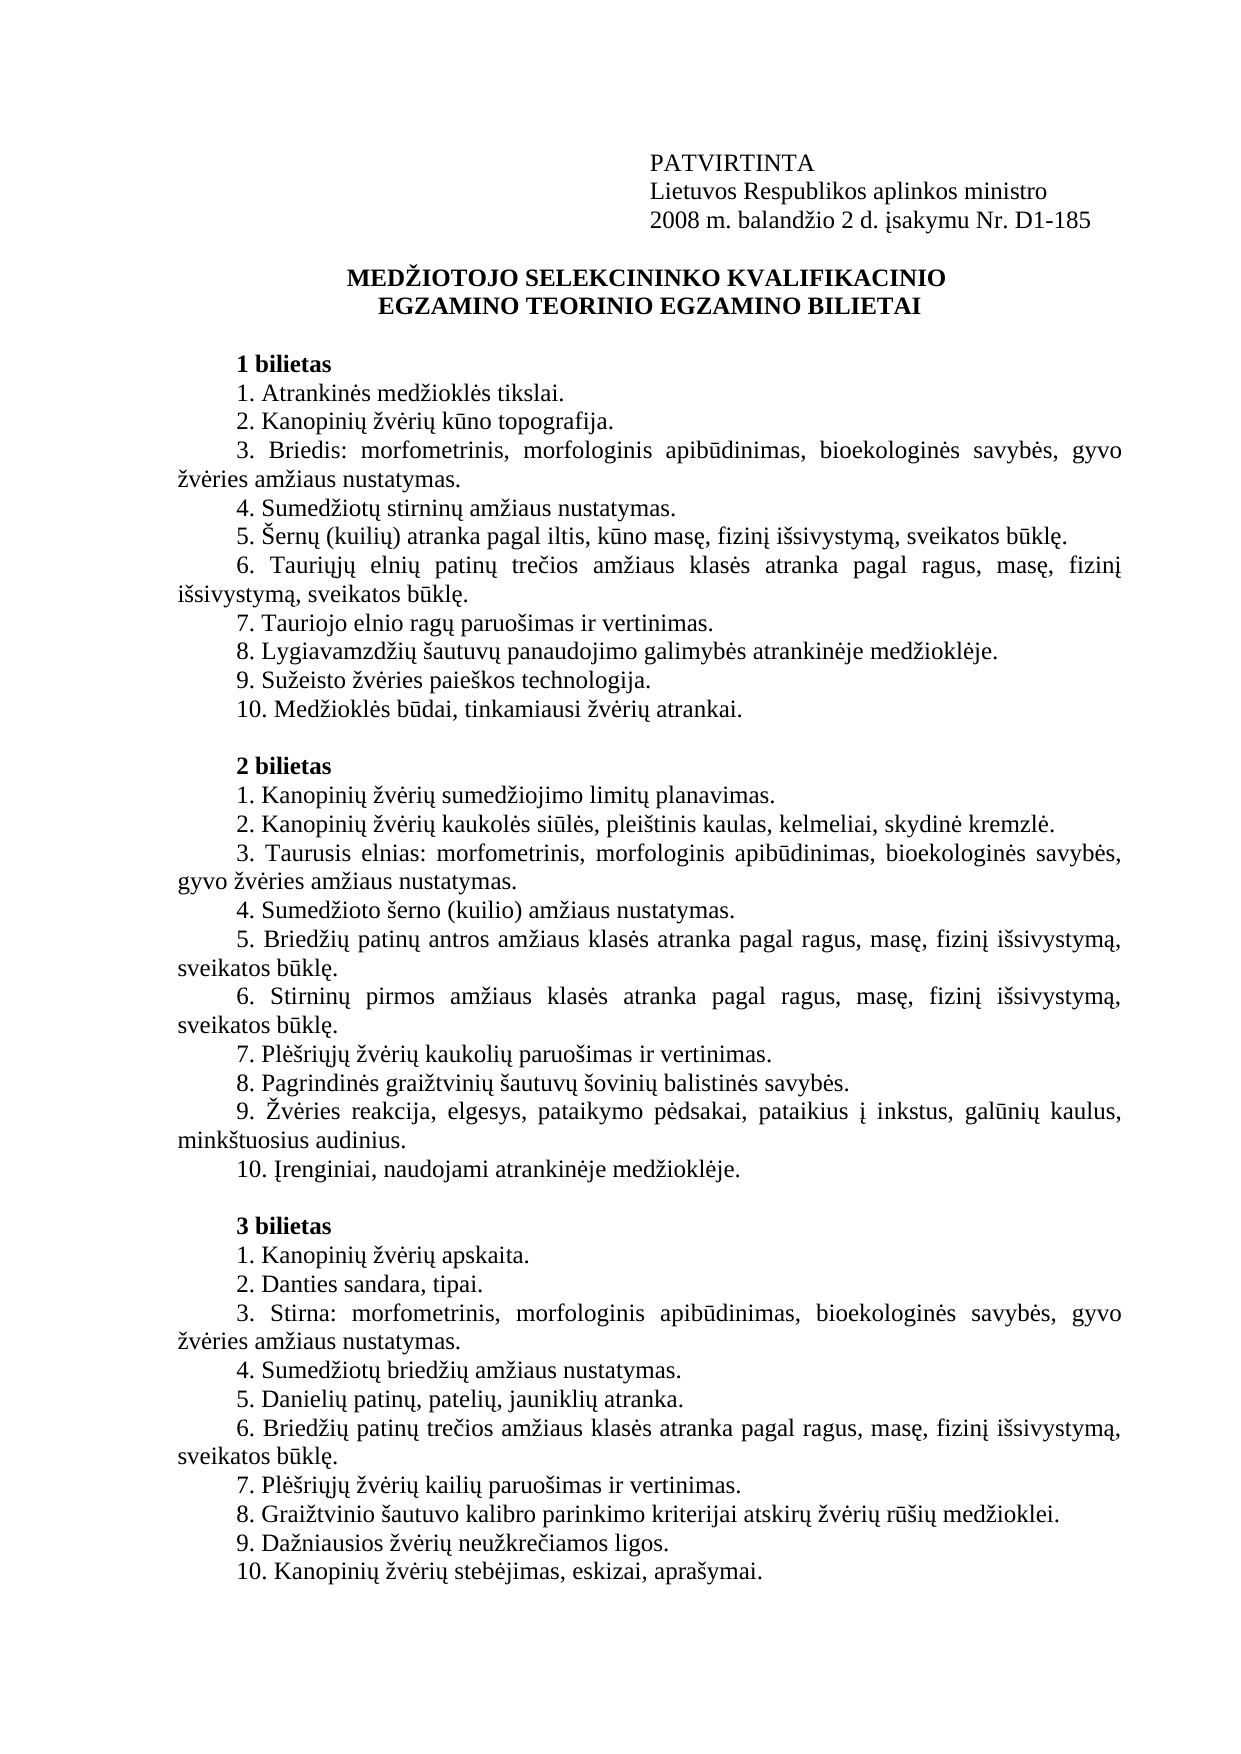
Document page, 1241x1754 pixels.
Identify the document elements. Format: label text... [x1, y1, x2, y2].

text 3. Briedis: morfometrinis, morfologinis apibūdinimas, bioekologinės savybės, gyvo žvėries amžiaus nustatymas. [177, 435, 1122, 493]
text 6. Stirninų pirmos amžiaus klasės atranka pagal ragus, masę, fizinį išsivystymą, sveikatos būklę. [177, 981, 1122, 1039]
text 7. Plėšriųjų žvėrių kailių paruošimas ir vertinimas. [177, 1470, 1122, 1499]
text 5. Danielių patinų, patelių, jauniklių atranka. [177, 1384, 1122, 1413]
text 6. Briedžių patinų trečios amžiaus klasės atranka pagal ragus, masę, fizinį išsivystymą, sveikatos būklę. [177, 1413, 1122, 1470]
text 7. Plėšriųjų žvėrių kaukolių paruošimas ir vertinimas. [177, 1039, 1122, 1068]
text 10. Kanopinių žvėrių stebėjimas, eskizai, aprašymai. [177, 1556, 1122, 1585]
text 3 bilietas [177, 1211, 1122, 1240]
text 6. Tauriųjų elnių patinų trečios amžiaus klasės atranka pagal ragus, masę, fizinį išsivystymą, sveikatos būklę. [177, 550, 1122, 608]
text 5. Šernų (kuilių) atranka pagal iltis, kūno masę, fizinį išsivystymą, sveikatos būklę. [177, 521, 1122, 550]
text PATVIRTINTA [649, 148, 1122, 176]
text 9. Dažniausios žvėrių neužkrečiamos ligos. [177, 1528, 1122, 1556]
text 9. Žvėries reakcija, elgesys, pataikymo pėdsakai, pataikius į inkstus, galūnių kaulus, minkštuosius audinius. [177, 1096, 1122, 1154]
text 1 bilietas [177, 349, 1122, 378]
text 5. Briedžių patinų antros amžiaus klasės atranka pagal ragus, masę, fizinį išsivystymą, sveikatos būklę. [177, 924, 1122, 981]
text 3. Stirna: morfometrinis, morfologinis apibūdinimas, bioekologinės savybės, gyvo žvėries amžiaus nustatymas. [177, 1298, 1122, 1355]
text 10. Įrenginiai, naudojami atrankinėje medžioklėje. [177, 1154, 1122, 1183]
text 8. Graižtvinio šautuvo kalibro parinkimo kriterijai atskirų žvėrių rūšių medžioklei. [177, 1499, 1122, 1528]
text 1. Kanopinių žvėrių apskaita. [177, 1240, 1122, 1269]
text MEDŽIOTOJO SELEKCININKO KVALIFIKACINIO EGZAMINO TEORINIO EGZAMINO BILIETAI [177, 263, 1122, 320]
text 8. Lygiavamzdžių šautuvų panaudojimo galimybės atrankinėje medžioklėje. [177, 636, 1122, 665]
text 4. Sumedžioto šerno (kuilio) amžiaus nustatymas. [177, 895, 1122, 924]
text 4. Sumedžiotų briedžių amžiaus nustatymas. [177, 1355, 1122, 1384]
text 1. Kanopinių žvėrių sumedžiojimo limitų planavimas. [177, 780, 1122, 809]
text 8. Pagrindinės graižtvinių šautuvų šovinių balistinės savybės. [177, 1068, 1122, 1096]
text 10. Medžioklės būdai, tinkamiausi žvėrių atrankai. [177, 694, 1122, 723]
text 1. Atrankinės medžioklės tikslai. [177, 378, 1122, 406]
text 2 bilietas [177, 751, 1122, 780]
text 2. Danties sandara, tipai. [177, 1269, 1122, 1298]
text 2. Kanopinių žvėrių kūno topografija. [177, 406, 1122, 435]
text 4. Sumedžiotų stirninų amžiaus nustatymas. [177, 493, 1122, 521]
text Lietuvos Respublikos aplinkos ministro 2008 m. balandžio 2 d. įsakymu Nr. D1-185 [649, 176, 1122, 234]
text 3. Taurusis elnias: morfometrinis, morfologinis apibūdinimas, bioekologinės savybės, gyvo žvėries amžiaus nustatymas. [177, 838, 1122, 895]
text 9. Sužeisto žvėries paieškos technologija. [177, 665, 1122, 694]
text 7. Tauriojo elnio ragų paruošimas ir vertinimas. [177, 608, 1122, 636]
text 2. Kanopinių žvėrių kaukolės siūlės, pleištinis kaulas, kelmeliai, skydinė kremzlė. [177, 809, 1122, 838]
